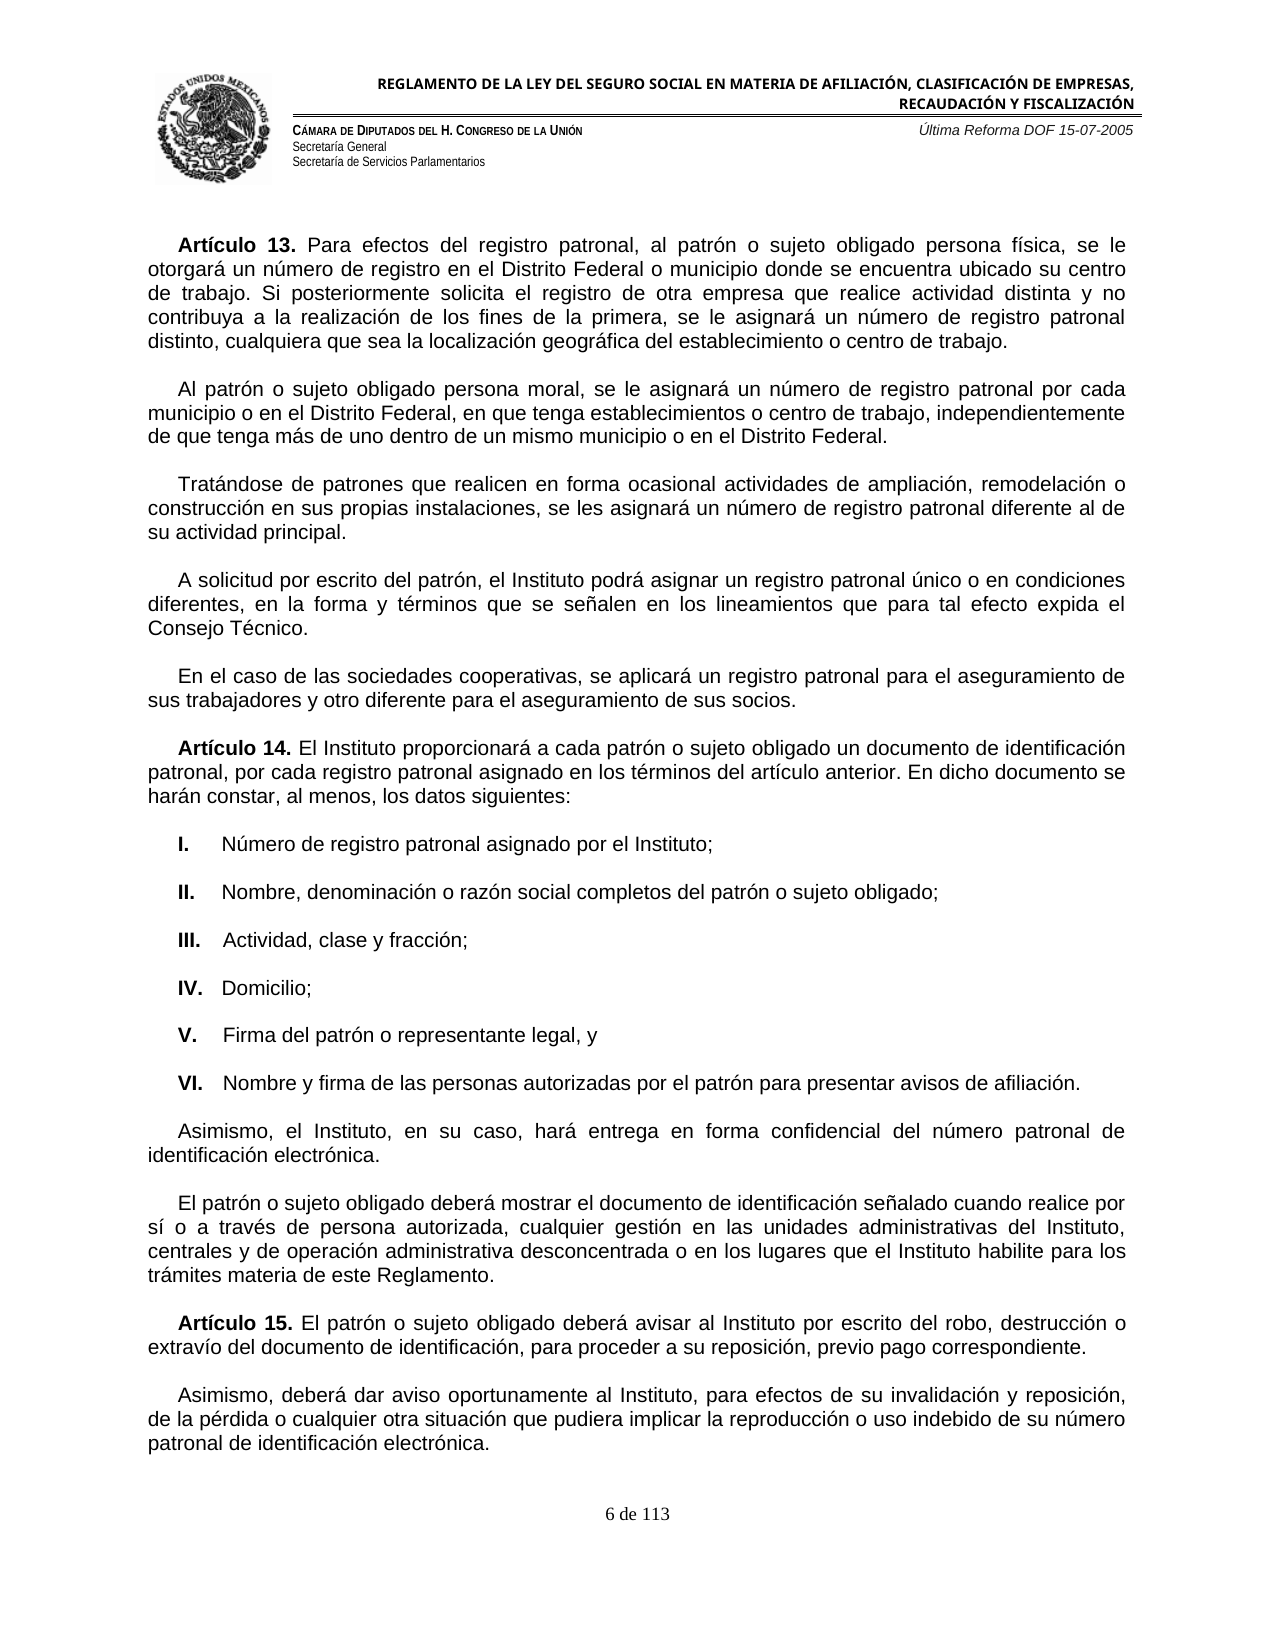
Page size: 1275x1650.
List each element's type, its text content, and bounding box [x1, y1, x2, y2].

text Al patrón o sujeto obligado persona moral, se le asignará un número de registro patronal por cada municipio o en el Distrito Federal, en que tenga establecimientos o centro de trabajo, independientemente de que tenga más de uno dentro de un mismo municipio o en el Distrito Federal. [148, 376, 1127, 448]
text En el caso de las sociedades cooperativas, se aplicará un registro patronal para el aseguramiento de sus trabajadores y otro diferente para el aseguramiento de sus socios. [148, 664, 1127, 712]
text V. Firma del patrón o representante legal, y [178, 1023, 1127, 1047]
text I. Número de registro patronal asignado por el Instituto; [148, 832, 1127, 856]
text Asimismo, deberá dar aviso oportunamente al Instituto, para efectos de su invalidación y reposición, de la pérdida o cualquier otra situación que pudiera implicar la reproducción o uso indebido de su número patronal de identificación electrónica. [148, 1383, 1127, 1454]
text Artículo 15. El patrón o sujeto obligado deberá avisar al Instituto por escrito del robo, destrucción o extravío del documento de identificación, para proceder a su reposición, previo pago correspondiente. [148, 1311, 1127, 1359]
text Asimismo, el Instituto, en su caso, hará entrega en forma confidencial del número patronal de identificación electrónica. [148, 1119, 1127, 1167]
text A solicitud por escrito del patrón, el Instituto podrá asignar un registro patronal único o en condiciones diferentes, en la forma y términos que se señalen en los lineamientos que para tal efecto expida el Consejo Técnico. [148, 568, 1127, 640]
text Artículo 13. Para efectos del registro patronal, al patrón o sujeto obligado persona física, se le otorgará un número de registro en el Distrito Federal o municipio donde se encuentra ubicado su centro de trabajo. Si posteriormente solicita el registro de otra empresa que realice actividad distinta y no contribuya a la realización de los fines de la primera, se le asignará un número de registro patronal distinto, cualquiera que sea la localización geográfica del establecimiento o centro de trabajo. [148, 233, 1127, 352]
text IV. Domicilio; [148, 975, 1127, 999]
text II. Nombre, denominación o razón social completos del patrón o sujeto obligado; [148, 879, 1127, 903]
text III. Actividad, clase y fracción; [178, 927, 1127, 951]
text El patrón o sujeto obligado deberá mostrar el documento de identificación señalado cuando realice por sí o a través de persona autorizada, cualquier gestión en las unidades administrativas del Instituto, centrales y de operación administrativa desconcentrada o en los lugares que el Instituto habilite para los trámites materia de este Reglamento. [148, 1191, 1127, 1287]
text Tratándose de patrones que realicen en forma ocasional actividades de ampliación, remodelación o construcción en sus propias instalaciones, se les asignará un número de registro patronal diferente al de su actividad principal. [148, 472, 1127, 544]
text VI. Nombre y firma de las personas autorizadas por el patrón para presentar avisos de afiliación. [178, 1071, 1127, 1095]
text Artículo 14. El Instituto proporcionará a cada patrón o sujeto obligado un documento de identificación patronal, por cada registro patronal asignado en los términos del artículo anterior. En dicho documento se harán constar, al menos, los datos siguientes: [148, 736, 1127, 808]
